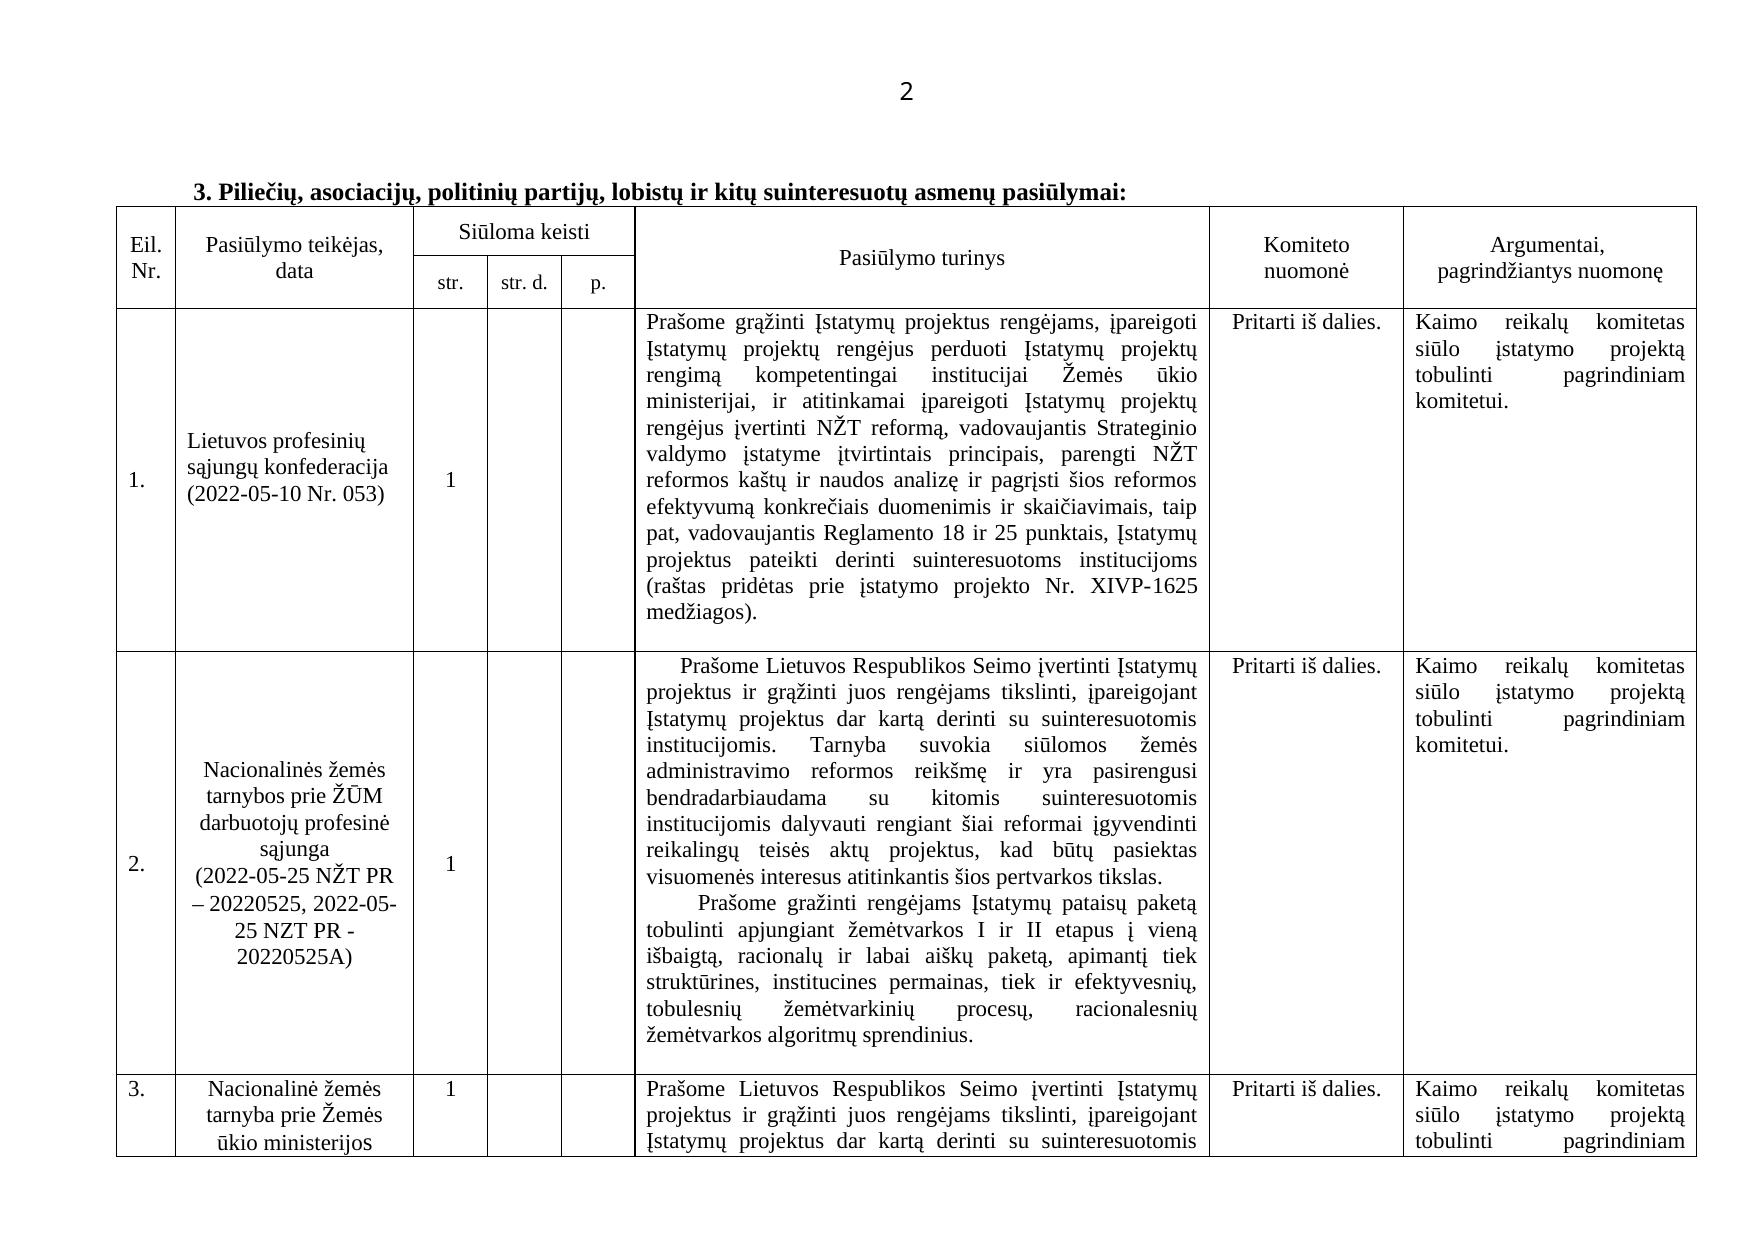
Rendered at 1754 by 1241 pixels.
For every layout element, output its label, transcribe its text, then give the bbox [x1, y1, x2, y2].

table_cell str. d. [488, 256, 561, 307]
table_cell Nacionalinės žemės tarnybos prie ŽŪM darbuotojų profesinė sąjunga (2022-05-25 NŽT PR – 20220525, 2022-05-25 NZT PR - 20220525A) [176, 652, 413, 1074]
table_cell 1 [414, 652, 487, 1074]
table_cell Lietuvos profesinių sąjungų konfederacija (2022-05-10 Nr. 053) [176, 309, 413, 651]
table_cell Nacionalinė žemės tarnyba prie Žemės ūkio ministerijos [176, 1075, 413, 1156]
table_header Komiteto nuomonė [1210, 207, 1403, 307]
table_cell 3. [117, 1075, 175, 1156]
table_cell [488, 309, 561, 651]
table_cell Kaimo reikalų komitetas siūlo įstatymo projektą tobulinti pagrindiniam [1404, 1075, 1696, 1156]
table_header Siūloma keisti [414, 207, 634, 255]
table_cell Prašome Lietuvos Respublikos Seimo įvertinti Įstatymų projektus ir grąžinti juos rengėjams tikslinti, įpareigojant Įstatymų projektus dar kartą derinti su suinteresuotomis [636, 1075, 1209, 1156]
table_cell [562, 652, 634, 1074]
table_cell Prašome grąžinti Įstatymų projektus rengėjams, įpareigoti Įstatymų projektų rengėjus perduoti Įstatymų projektų rengimą kompetentingai institucijai Žemės ūkio ministerijai, ir atitinkamai įpareigoti Įstatymų projektų rengėjus įvertinti NŽT reformą, vadovaujantis Strateginio valdymo įstatyme įtvirtintais principais, parengti NŽT reformos kaštų ir naudos analizę ir pagrįsti šios reformos efektyvumą konkrečiais duomenimis ir skaičiavimais, taip pat, vadovaujantis Reglamento 18 ir 25 punktais, Įstatymų projektus pateikti derinti suinteresuotoms institucijoms (raštas pridėtas prie įstatymo projekto Nr. XIVP-1625 medžiagos). [636, 309, 1209, 651]
table_cell Prašome Lietuvos Respublikos Seimo įvertinti Įstatymų projektus ir grąžinti juos rengėjams tikslinti, įpareigojant Įstatymų projektus dar kartą derinti su suinteresuotomis institucijomis. Tarnyba suvokia siūlomos žemės administravimo reformos reikšmę ir yra pasirengusi bendradarbiaudama su kitomis suinteresuotomis institucijomis dalyvauti rengiant šiai reformai įgyvendinti reikalingų teisės aktų projektus, kad būtų pasiektas visuomenės interesus atitinkantis šios pertvarkos tikslas. Prašome gražinti rengėjams Įstatymų pataisų paketą tobulinti apjungiant žemėtvarkos I ir II etapus į vieną išbaigtą, racionalų ir labai aiškų paketą, apimantį tiek struktūrines, institucines permainas, tiek ir efektyvesnių, tobulesnių žemėtvarkinių procesų, racionalesnių žemėtvarkos algoritmų sprendinius. [636, 652, 1209, 1074]
table_cell Pritarti iš dalies. [1210, 309, 1403, 651]
table_cell [562, 1075, 634, 1156]
table_header Eil. Nr. [117, 207, 175, 307]
table_cell Pritarti iš dalies. [1210, 1075, 1403, 1156]
table_cell str. [414, 256, 487, 307]
table_cell p. [562, 256, 634, 307]
table_cell 1. [117, 309, 175, 651]
table_cell [488, 1075, 561, 1156]
table_cell Pritarti iš dalies. [1210, 652, 1403, 1074]
table_cell Kaimo reikalų komitetas siūlo įstatymo projektą tobulinti pagrindiniam komitetui. [1404, 652, 1696, 1074]
table_cell 1 [414, 1075, 487, 1156]
table_cell [488, 652, 561, 1074]
table_cell Kaimo reikalų komitetas siūlo įstatymo projektą tobulinti pagrindiniam komitetui. [1404, 309, 1696, 651]
table_header Pasiūlymo teikėjas, data [176, 207, 413, 307]
table_cell 1 [414, 309, 487, 651]
table_header Argumentai, pagrindžiantys nuomonę [1404, 207, 1696, 307]
table_header Pasiūlymo turinys [636, 207, 1209, 307]
table_cell [562, 309, 634, 651]
table_cell 2. [117, 652, 175, 1074]
subtitle 3. Piliečių, asociacijų, politinių partijų, lobistų ir kitų suinteresuotų asmenų pasiūlymai: [118, 177, 1695, 206]
